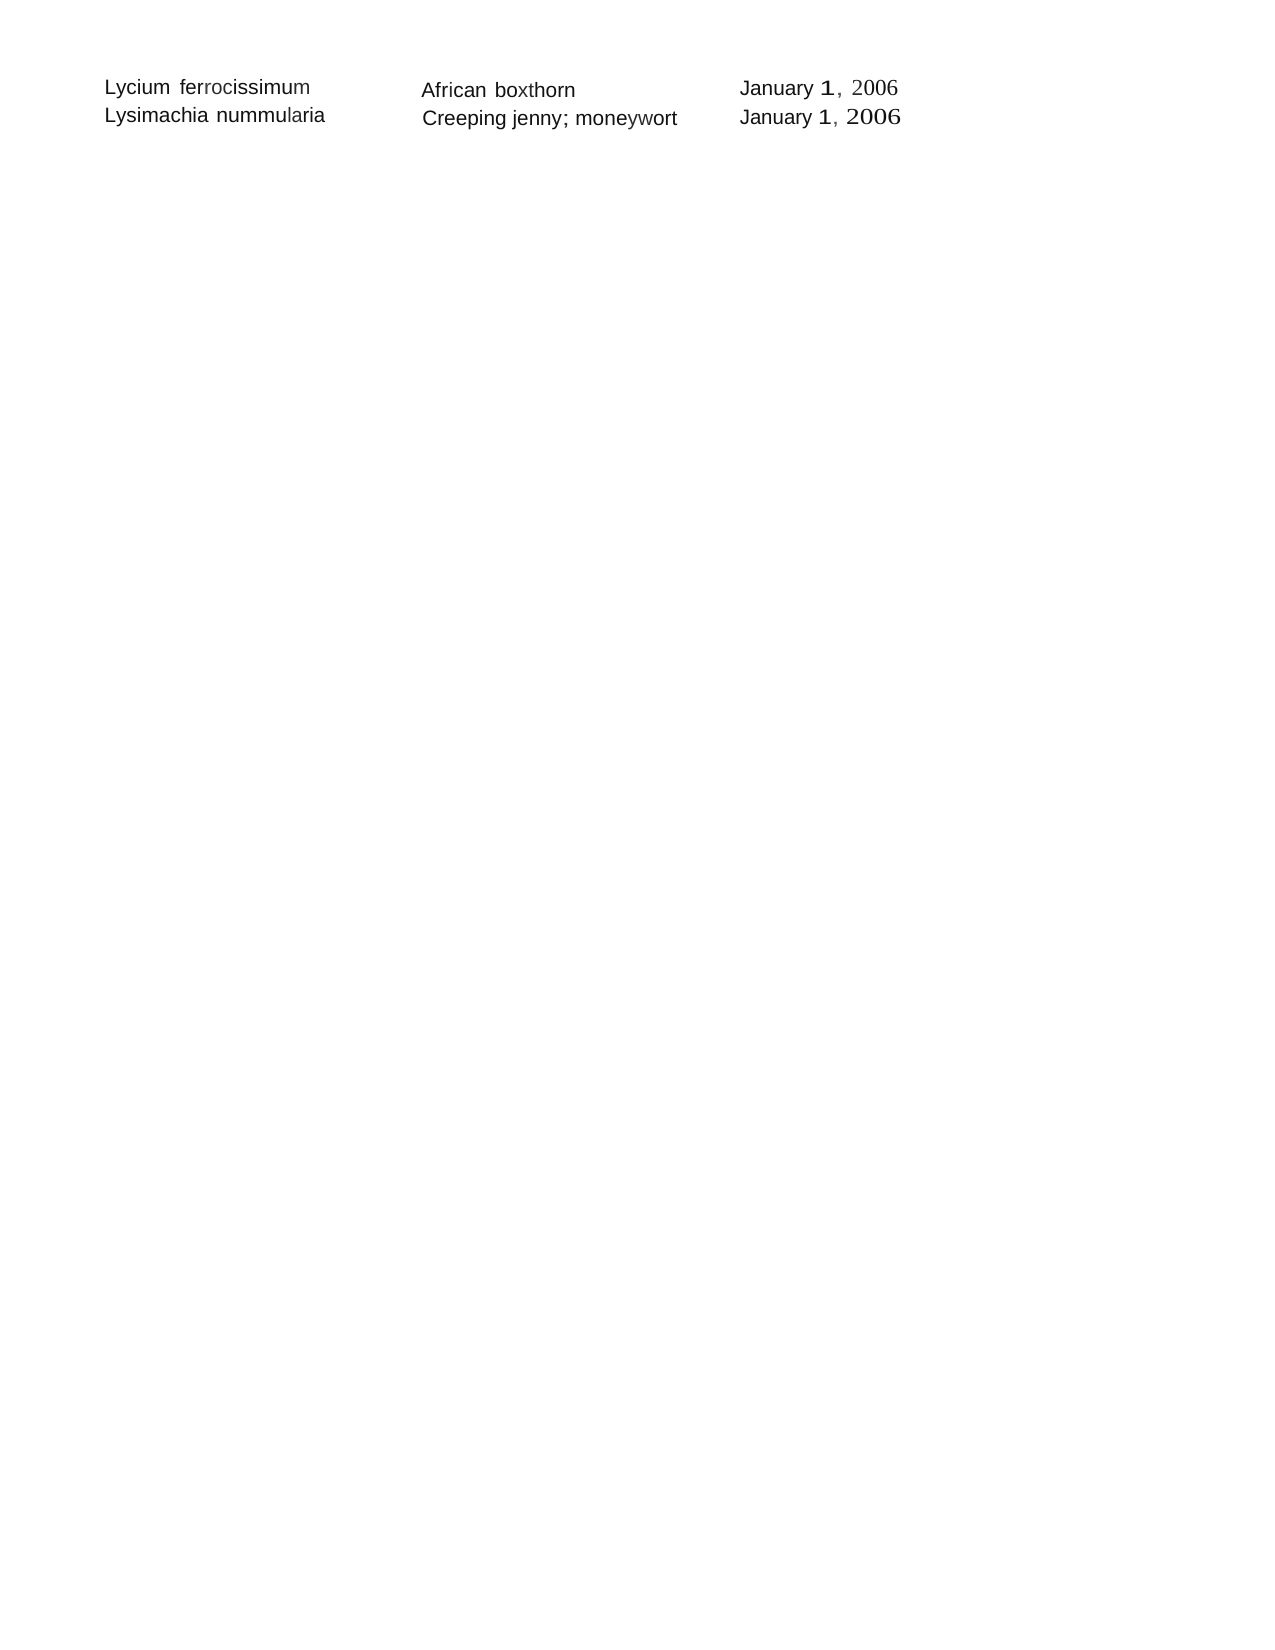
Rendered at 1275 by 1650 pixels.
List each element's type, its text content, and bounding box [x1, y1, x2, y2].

text Creeping jenny; moneywort [422, 106, 683, 129]
text Lycium ferrocissimum [104, 75, 326, 99]
text January 1, 2006 [739, 103, 1194, 129]
text January 1, 2006 [739, 75, 1194, 101]
text African boxthorn [421, 77, 677, 101]
text Lysimachia nummularia [104, 103, 331, 127]
